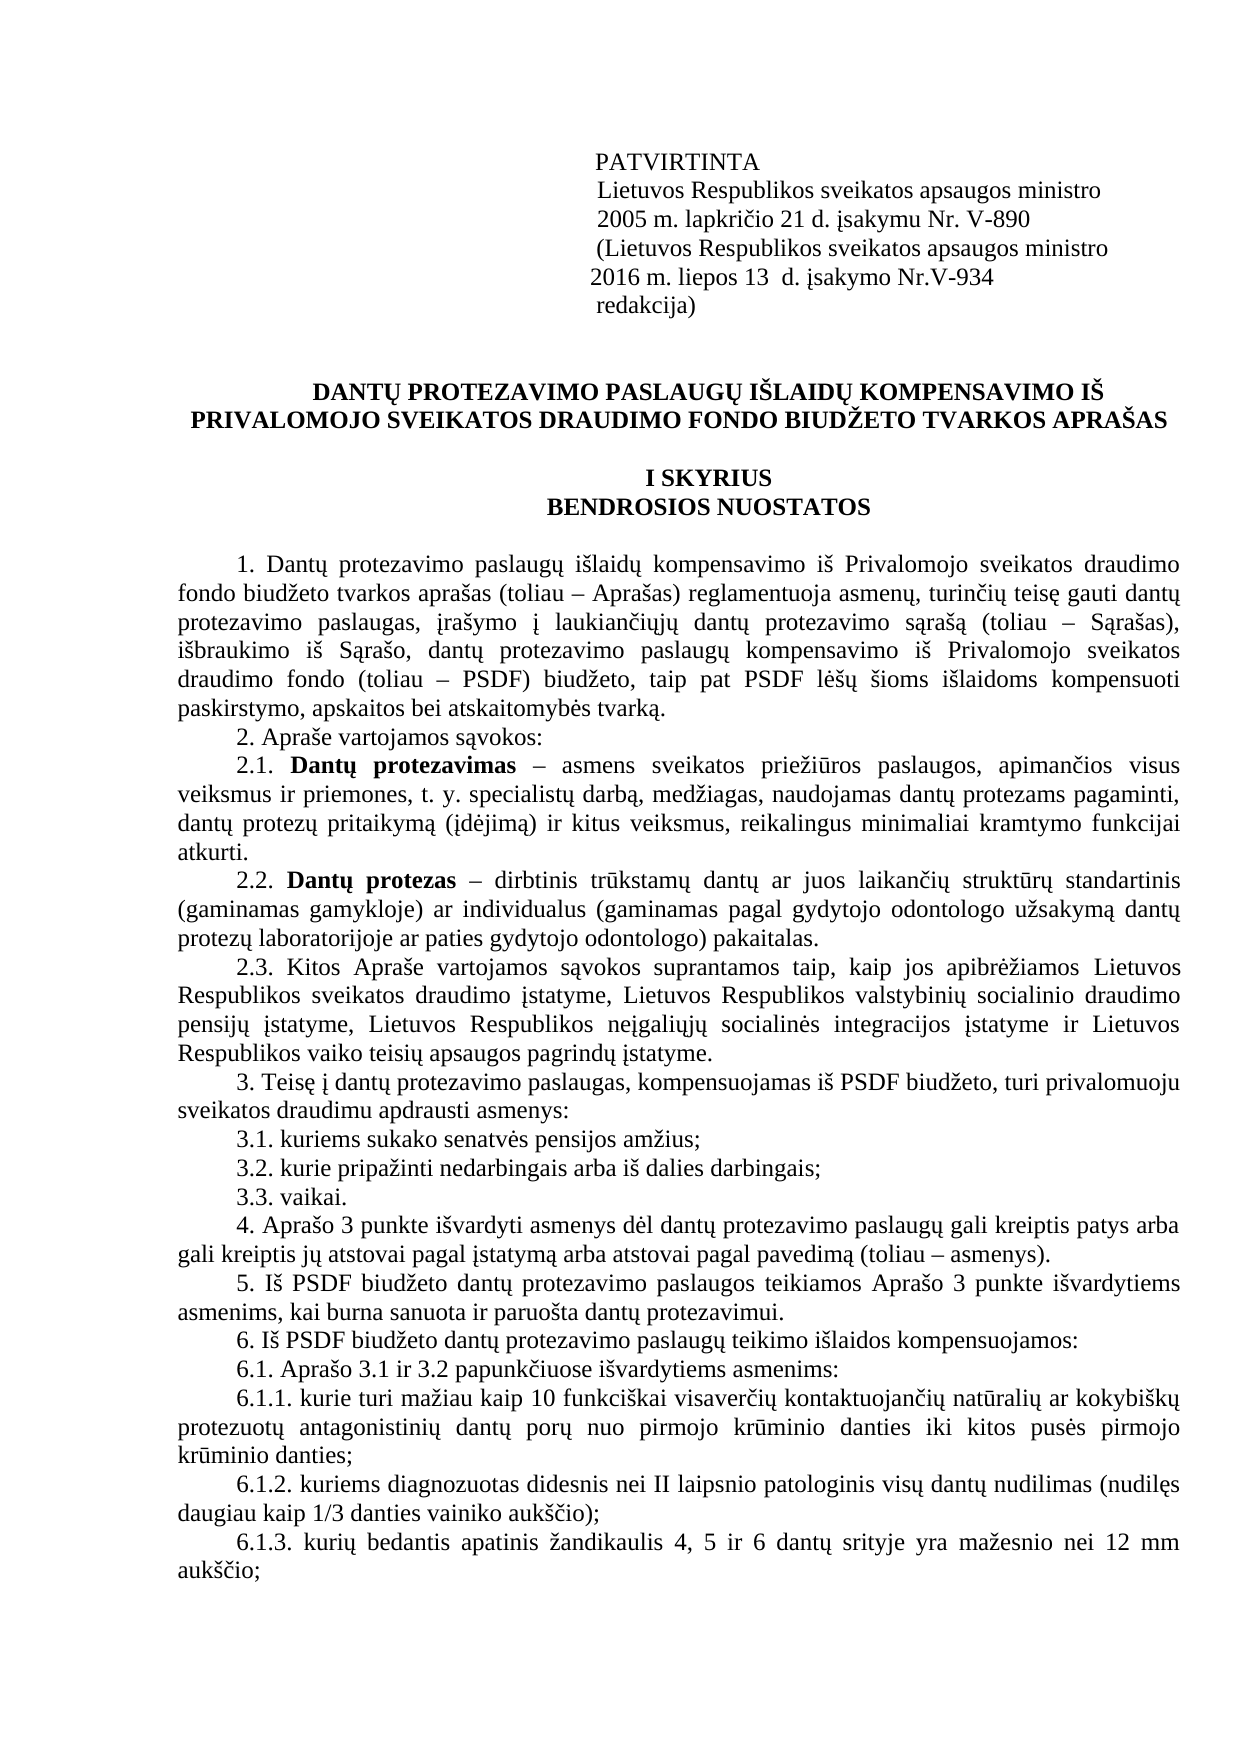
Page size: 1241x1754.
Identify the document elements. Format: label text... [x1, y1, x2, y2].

text 2016 m. liepos 13 d. įsakymo Nr.V-934 [327, 262, 1181, 291]
text redakcija) [177, 291, 1181, 319]
text 2.3. Kitos Apraše vartojamos sąvokos suprantamos taip, kaip jos apibrėžiamos Lietuvos Respublikos sveikatos draudimo įstatyme, Lietuvos Respublikos valstybinių socialinio draudimo pensijų įstatyme, Lietuvos Respublikos neįgaliųjų socialinės integracijos įstatyme ir Lietuvos Respublikos vaiko teisių apsaugos pagrindų įstatyme. [177, 952, 1181, 1067]
text I SKYRIUS [177, 463, 1181, 492]
text 2005 m. lapkričio 21 d. įsakymu Nr. V-890 [591, 204, 1181, 233]
text 5. Iš PSDF biudžeto dantų protezavimo paslaugos teikiamos Aprašo 3 punkte išvardytiems asmenims, kai burna sanuota ir paruošta dantų protezavimui. [177, 1268, 1181, 1326]
text 1. Dantų protezavimo paslaugų išlaidų kompensavimo iš Privalomojo sveikatos draudimo fondo biudžeto tvarkos aprašas (toliau – Aprašas) reglamentuoja asmenų, turinčių teisę gauti dantų protezavimo paslaugas, įrašymo į laukiančiųjų dantų protezavimo sąrašą (toliau – Sąrašas), išbraukimo iš Sąrašo, dantų protezavimo paslaugų kompensavimo iš Privalomojo sveikatos draudimo fondo (toliau – PSDF) biudžeto, taip pat PSDF lėšų šioms išlaidoms kompensuoti paskirstymo, apskaitos bei atskaitomybės tvarką. [177, 549, 1181, 722]
text 4. Aprašo 3 punkte išvardyti asmenys dėl dantų protezavimo paslaugų gali kreiptis patys arba gali kreiptis jų atstovai pagal įstatymą arba atstovai pagal pavedimą (toliau – asmenys). [177, 1211, 1181, 1268]
text 3.2. kurie pripažinti nedarbingais arba iš dalies darbingais; [177, 1153, 1181, 1182]
text 6.1.1. kurie turi mažiau kaip 10 funkciškai visaverčių kontaktuojančių natūralių ar kokybiškų protezuotų antagonistinių dantų porų nuo pirmojo krūminio danties iki kitos pusės pirmojo krūminio danties; [177, 1383, 1181, 1469]
text 2. Apraše vartojamos sąvokos: [177, 722, 1181, 751]
text 6.1.2. kuriems diagnozuotas didesnis nei II laipsnio patologinis visų dantų nudilimas (nudilęs daugiau kaip 1/3 danties vainiko aukščio); [177, 1469, 1181, 1527]
text 2.2. Dantų protezas – dirbtinis trūkstamų dantų ar juos laikančių struktūrų standartinis (gaminamas gamykloje) ar individualus (gaminamas pagal gydytojo odontologo užsakymą dantų protezų laboratorijoje ar paties gydytojo odontologo) pakaitalas. [177, 866, 1181, 952]
text Lietuvos Respublikos sveikatos apsaugos ministro [591, 176, 1181, 204]
text DANTŲ PROTEZAVIMO PASLAUGŲ IŠLAIDŲ KOMPENSAVIMO IŠ PRIVALOMOJO SVEIKATOS DRAUDIMO FONDO BIUDŽETO TVARKOS APRAŠAS [177, 377, 1181, 434]
text 6. Iš PSDF biudžeto dantų protezavimo paslaugų teikimo išlaidos kompensuojamos: [177, 1326, 1181, 1354]
text 6.1.3. kurių bedantis apatinis žandikaulis 4, 5 ir 6 dantų srityje yra mažesnio nei 12 mm aukščio; [177, 1527, 1181, 1584]
text 3.3. vaikai. [177, 1182, 1181, 1211]
text PATVIRTINTA [447, 147, 1181, 176]
text BENDROSIOS NUOSTATOS [177, 492, 1181, 521]
text 3.1. kuriems sukako senatvės pensijos amžius; [177, 1124, 1181, 1153]
text 2.1. Dantų protezavimas – asmens sveikatos priežiūros paslaugos, apimančios visus veiksmus ir priemones, t. y. specialistų darbą, medžiagas, naudojamas dantų protezams pagaminti, dantų protezų pritaikymą (įdėjimą) ir kitus veiksmus, reikalingus minimaliai kramtymo funkcijai atkurti. [177, 751, 1181, 866]
text (Lietuvos Respublikos sveikatos apsaugos ministro [177, 233, 1181, 262]
text 3. Teisę į dantų protezavimo paslaugas, kompensuojamas iš PSDF biudžeto, turi privalomuoju sveikatos draudimu apdrausti asmenys: [177, 1067, 1181, 1124]
text 6.1. Aprašo 3.1 ir 3.2 papunkčiuose išvardytiems asmenims: [177, 1354, 1181, 1383]
